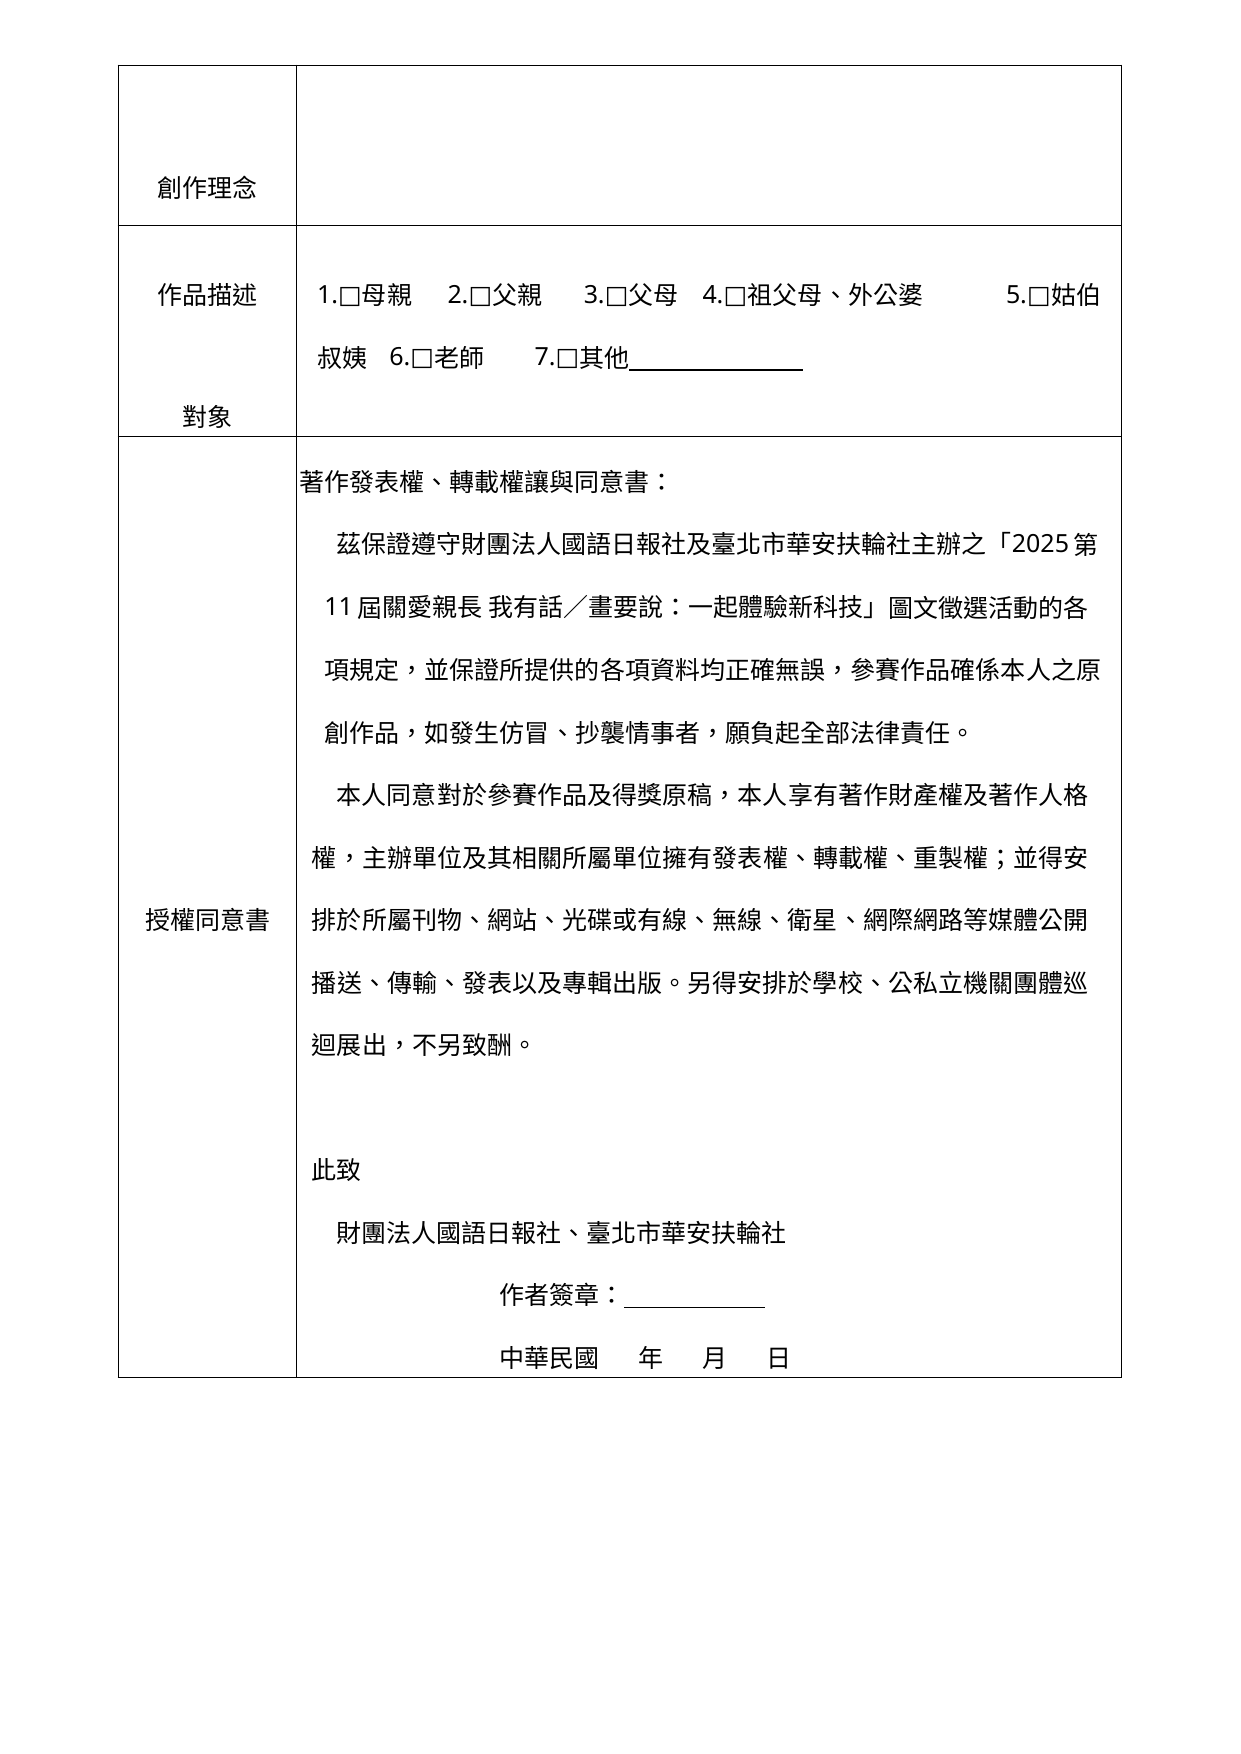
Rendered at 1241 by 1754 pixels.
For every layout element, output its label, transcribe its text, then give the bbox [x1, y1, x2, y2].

table_cell [297, 66, 1121, 225]
table_cell 創作理念 [119, 66, 296, 225]
table_cell 1.□母親 2.□父親 3.□父母 4.□祖父母、外公婆 5.□姑伯叔姨 6.□老師 7.□其他 [297, 226, 1121, 436]
table_cell 作品描述 對象 [119, 226, 296, 436]
table_cell 授權同意書 [119, 437, 296, 1377]
table_cell 著作發表權、轉載權讓與同意書： 茲保證遵守財團法人國語日報社及臺北市華安扶輪社主辦之「2025第11屆關愛親長 我有話／畫要說：一起體驗新科技」圖文徵選活動的各項規定，並保證所提供的各項資料均正確無誤，參賽作品確係本人之原創作品，如發生仿冒、抄襲情事者，願負起全部法律責任。 本人同意對於參賽作品及得獎原稿，本人享有著作財產權及著作人格權，主辦單位及其相關所屬單位擁有發表權、轉載權、重製權；並得安排於所屬刊物、網站、光碟或有線、無線、衛星、網際網路等媒體公開播送、傳輸、發表以及專輯出版。另得安排於學校、公私立機關團體巡迴展出，不另致酬。 此致 財團法人國語日報社、臺北市華安扶輪社 作者簽章： 中華民國 年 月 日 [297, 437, 1121, 1377]
